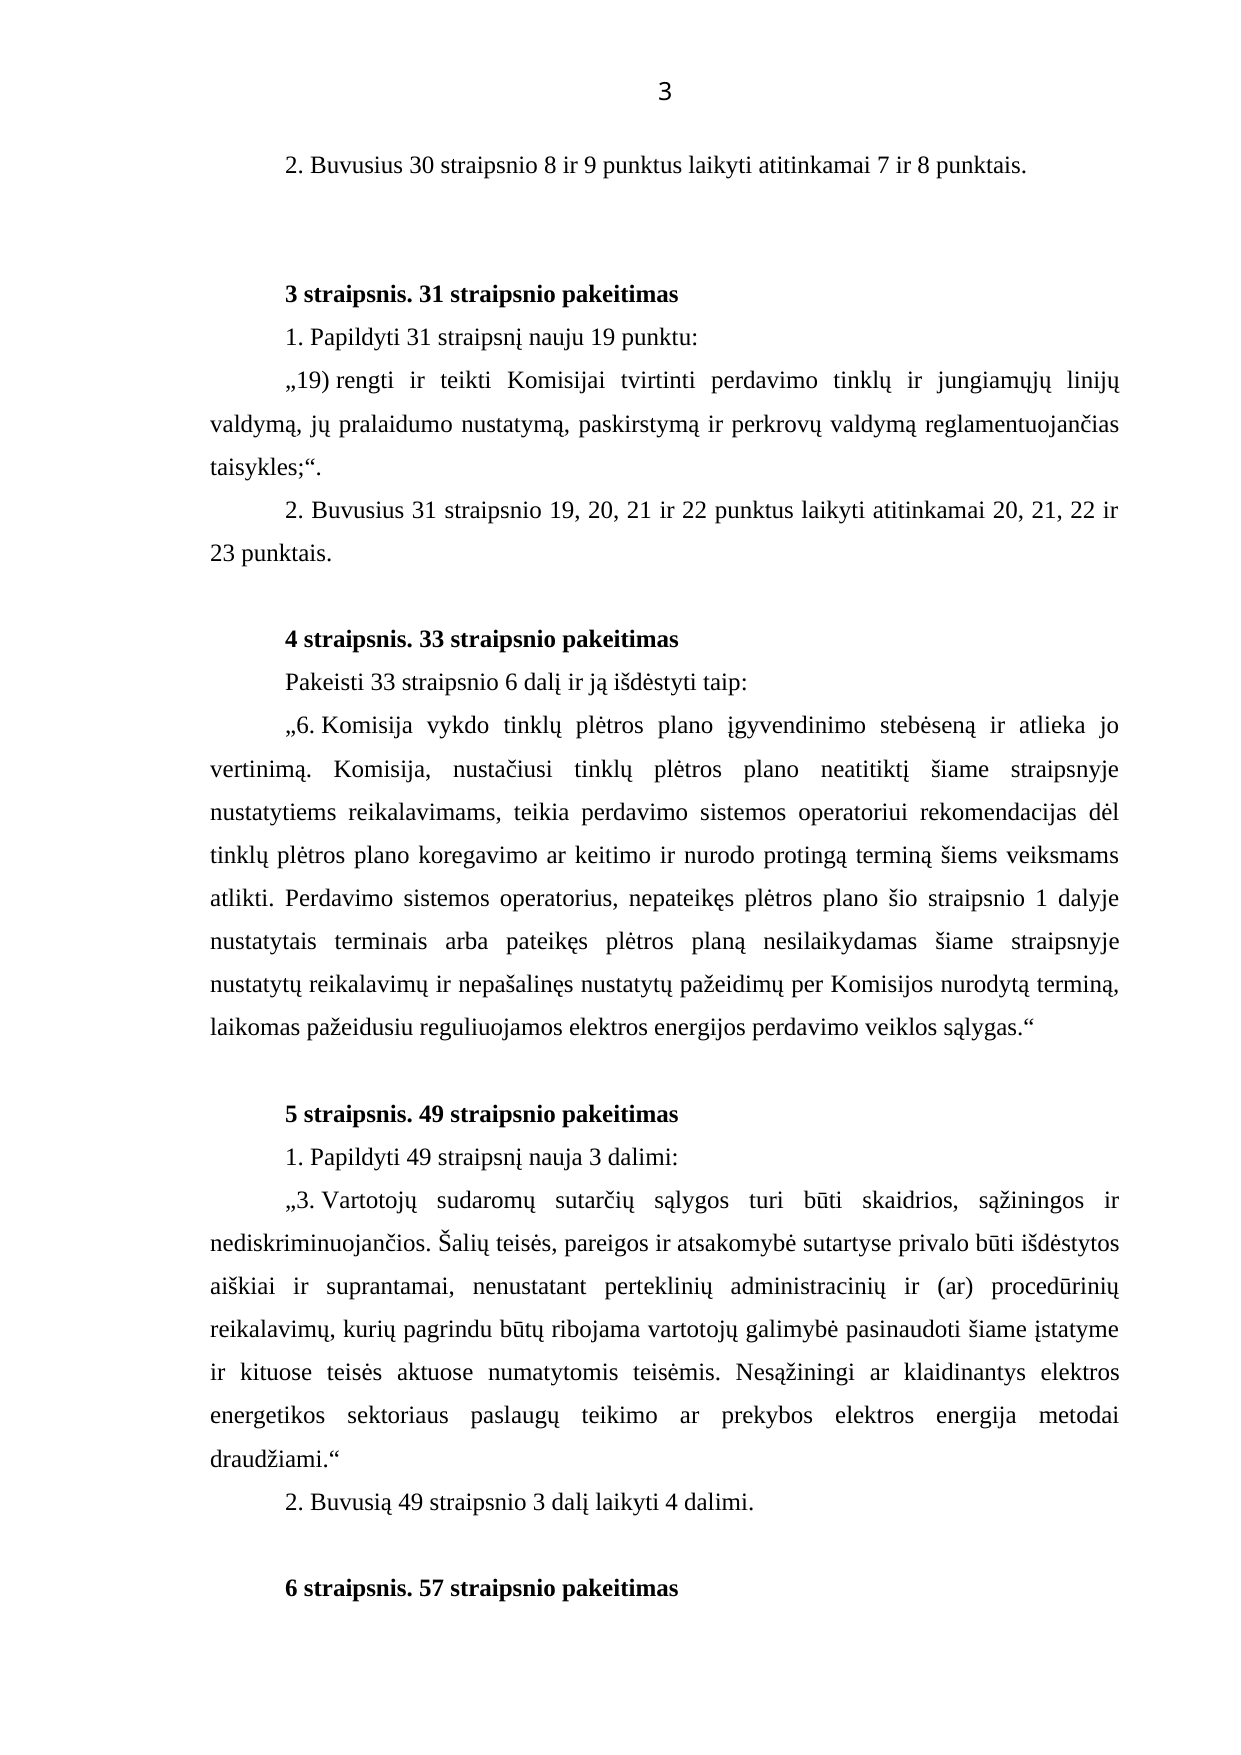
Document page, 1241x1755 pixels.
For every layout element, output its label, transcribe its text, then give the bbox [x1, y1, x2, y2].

text „19) rengti ir teikti Komisijai tvirtinti perdavimo tinklų ir jungiamųjų linijų valdymą, jų pralaidumo nustatymą, paskirstymą ir perkrovų valdymą reglamentuojančias taisykles;“. [210, 366, 1120, 481]
text 4 straipsnis. 33 straipsnio pakeitimas [210, 624, 1120, 653]
text 2. Buvusius 31 straipsnio 19, 20, 21 ir 22 punktus laikyti atitinkamai 20, 21, 22 ir 23 punktais. [210, 495, 1120, 567]
text „3. Vartotojų sudaromų sutarčių sąlygos turi būti skaidrios, sąžiningos ir nediskriminuojančios. Šalių teisės, pareigos ir atsakomybė sutartyse privalo būti išdėstytos aiškiai ir suprantamai, nenustatant perteklinių administracinių ir (ar) procedūrinių reikalavimų, kurių pagrindu būtų ribojama vartotojų galimybė pasinaudoti šiame įstatyme ir kituose teisės aktuose numatytomis teisėmis. Nesąžiningi ar klaidinantys elektros energetikos sektoriaus paslaugų teikimo ar prekybos elektros energija metodai draudžiami.“ [210, 1185, 1120, 1472]
text 5 straipsnis. 49 straipsnio pakeitimas [210, 1099, 1120, 1127]
text 1. Papildyti 49 straipsnį nauja 3 dalimi: [210, 1142, 1120, 1171]
text 1. Papildyti 31 straipsnį nauju 19 punktu: [210, 322, 1120, 351]
text 2. Buvusią 49 straipsnio 3 dalį laikyti 4 dalimi. [210, 1487, 1120, 1516]
text 3 straipsnis. 31 straipsnio pakeitimas [210, 279, 1120, 308]
text 2. Buvusius 30 straipsnio 8 ir 9 punktus laikyti atitinkamai 7 ir 8 punktais. [210, 150, 1120, 179]
text 6 straipsnis. 57 straipsnio pakeitimas [210, 1573, 1120, 1602]
text Pakeisti 33 straipsnio 6 dalį ir ją išdėstyti taip: [210, 667, 1120, 696]
text „6. Komisija vykdo tinklų plėtros plano įgyvendinimo stebėseną ir atlieka jo vertinimą. Komisija, nustačiusi tinklų plėtros plano neatitiktį šiame straipsnyje nustatytiems reikalavimams, teikia perdavimo sistemos operatoriui rekomendacijas dėl tinklų plėtros plano koregavimo ar keitimo ir nurodo protingą terminą šiems veiksmams atlikti. Perdavimo sistemos operatorius, nepateikęs plėtros plano šio straipsnio 1 dalyje nustatytais terminais arba pateikęs plėtros planą nesilaikydamas šiame straipsnyje nustatytų reikalavimų ir nepašalinęs nustatytų pažeidimų per Komisijos nurodytą terminą, laikomas pažeidusiu reguliuojamos elektros energijos perdavimo veiklos sąlygas.“ [210, 711, 1120, 1041]
